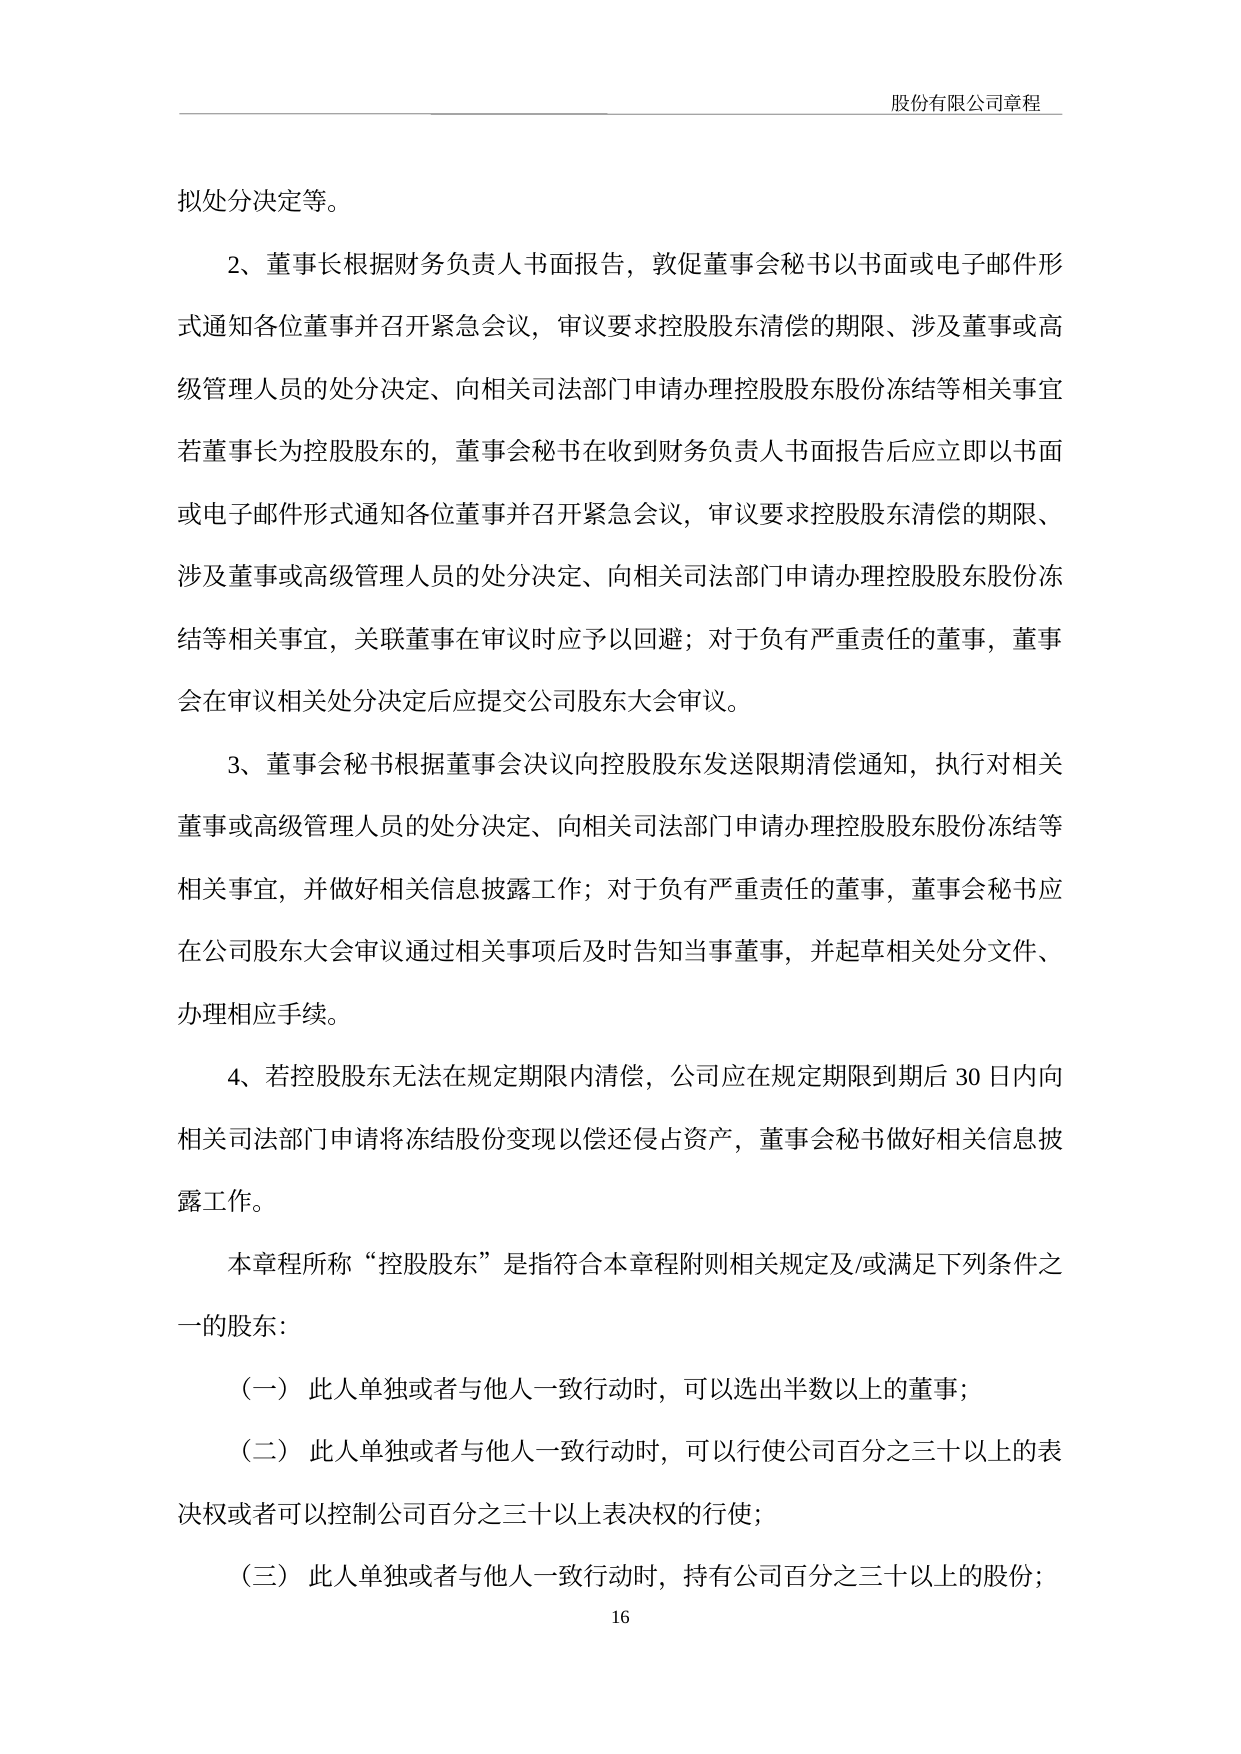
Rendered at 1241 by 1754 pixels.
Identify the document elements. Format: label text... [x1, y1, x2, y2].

text （二） 此人单独或者与他人一致行动时，可以行使公司百分之三十以上的表决权或者可以控制公司百分之三十以上表决权的行使； [177, 1408, 1063, 1533]
text 1、财务负责人在发现控股股东侵占公司资产当天，应以书面形式报告董事长；若董事长为控股股东的，财务负责人应在发现控股股东侵占资产当天，以书面形式报告董事会秘书，同时抄送董事长；报告内容包括但不限于占用股东名称、占用资产名称、占用资产位置、占用时间、涉及金额、拟要求清偿期限等；若发现存在公司董事、高级管理人员协助、纵容控股股东及其附属企业侵占公司资产情况的，财务负责人在书面报告中还应当写明涉及董事或高级管理人员姓名、协助或纵容控股股东及其附属企业侵占公司资产的情节、涉及董事或高级管理人员拟处分决定等。 [177, 158, 1063, 221]
text 3、董事会秘书根据董事会决议向控股股东发送限期清偿通知，执行对相关董事或高级管理人员的处分决定、向相关司法部门申请办理控股股东股份冻结等相关事宜，并做好相关信息披露工作；对于负有严重责任的董事，董事会秘书应在公司股东大会审议通过相关事项后及时告知当事董事，并起草相关处分文件、办理相应手续。 [177, 721, 1063, 1033]
text 4、若控股股东无法在规定期限内清偿，公司应在规定期限到期后30 日内向相关司法部门申请将冻结股份变现以偿还侵占资产，董事会秘书做好相关信息披露工作。 [177, 1033, 1063, 1221]
text 2、董事长根据财务负责人书面报告，敦促董事会秘书以书面或电子邮件形式通知各位董事并召开紧急会议，审议要求控股股东清偿的期限、涉及董事或高级管理人员的处分决定、向相关司法部门申请办理控股股东股份冻结等相关事宜；若董事长为控股股东的，董事会秘书在收到财务负责人书面报告后应立即以书面或电子邮件形式通知各位董事并召开紧急会议，审议要求控股股东清偿的期限、涉及董事或高级管理人员的处分决定、向相关司法部门申请办理控股股东股份冻结等相关事宜，关联董事在审议时应予以回避；对于负有严重责任的董事，董事会在审议相关处分决定后应提交公司股东大会审议。 [177, 221, 1063, 721]
text （三） 此人单独或者与他人一致行动时，持有公司百分之三十以上的股份； [177, 1533, 1063, 1596]
text 本章程所称“控股股东”是指符合本章程附则相关规定及/或满足下列条件之一的股东： [177, 1221, 1063, 1346]
text （一） 此人单独或者与他人一致行动时，可以选出半数以上的董事； [177, 1346, 1063, 1408]
